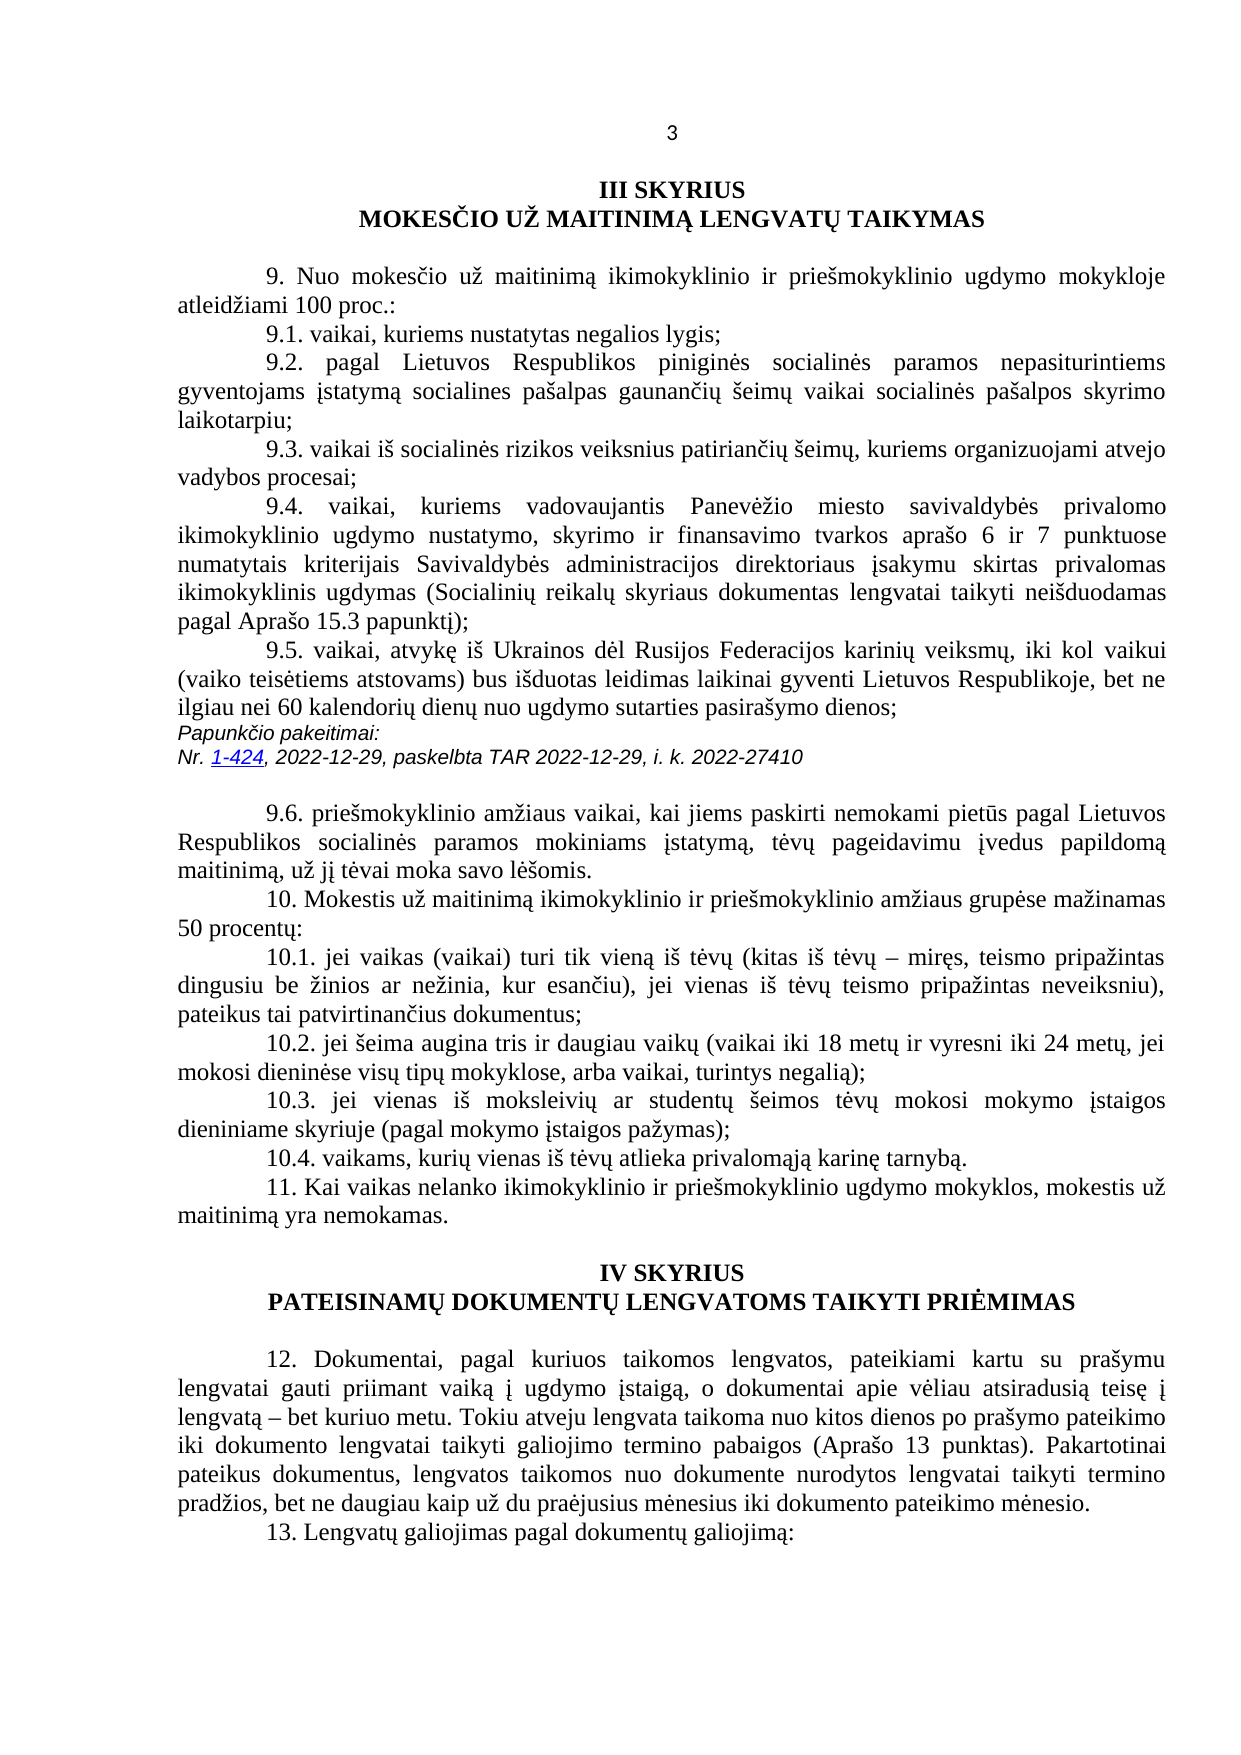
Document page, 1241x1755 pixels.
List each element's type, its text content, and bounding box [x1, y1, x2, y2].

text Nr. 1-424, 2022-12-29, paskelbta TAR 2022-12-29, i. k. 2022-27410 [177, 745, 1167, 769]
text III SKYRIUS [177, 175, 1167, 204]
text 9.2. pagal Lietuvos Respublikos piniginės socialinės paramos nepasiturintiems gyventojams įstatymą socialines pašalpas gaunančių šeimų vaikai socialinės pašalpos skyrimo laikotarpiu; [177, 347, 1167, 434]
text 9.5. vaikai, atvykę iš Ukrainos dėl Rusijos Federacijos karinių veiksmų, iki kol vaikui (vaiko teisėtiems atstovams) bus išduotas leidimas laikinai gyventi Lietuvos Respublikoje, bet ne ilgiau nei 60 kalendorių dienų nuo ugdymo sutarties pasirašymo dienos; [177, 635, 1167, 721]
text 11. Kai vaikas nelanko ikimokyklinio ir priešmokyklinio ugdymo mokyklos, mokestis už maitinimą yra nemokamas. [177, 1172, 1167, 1229]
text 9.4. vaikai, kuriems vadovaujantis Panevėžio miesto savivaldybės privalomo ikimokyklinio ugdymo nustatymo, skyrimo ir finansavimo tvarkos aprašo 6 ir 7 punktuose numatytais kriterijais Savivaldybės administracijos direktoriaus įsakymu skirtas privalomas ikimokyklinis ugdymas (Socialinių reikalų skyriaus dokumentas lengvatai taikyti neišduodamas pagal Aprašo 15.3 papunktį); [177, 491, 1167, 635]
text 9.3. vaikai iš socialinės rizikos veiksnius patiriančių šeimų, kuriems organizuojami atvejo vadybos procesai; [177, 434, 1167, 491]
text 10.3. jei vienas iš moksleivių ar studentų šeimos tėvų mokosi mokymo įstaigos dieniniame skyriuje (pagal mokymo įstaigos pažymas); [177, 1085, 1167, 1143]
text 10.1. jei vaikas (vaikai) turi tik vieną iš tėvų (kitas iš tėvų – miręs, teismo pripažintas dingusiu be žinios ar nežinia, kur esančiu), jei vienas iš tėvų teismo pripažintas neveiksniu), pateikus tai patvirtinančius dokumentus; [177, 942, 1167, 1028]
text 12. Dokumentai, pagal kuriuos taikomos lengvatos, pateikiami kartu su prašymu lengvatai gauti priimant vaiką į ugdymo įstaigą, o dokumentai apie vėliau atsiradusią teisę į lengvatą – bet kuriuo metu. Tokiu atveju lengvata taikoma nuo kitos dienos po prašymo pateikimo iki dokumento lengvatai taikyti galiojimo termino pabaigos (Aprašo 13 punktas). Pakartotinai pateikus dokumentus, lengvatos taikomos nuo dokumente nurodytos lengvatai taikyti termino pradžios, bet ne daugiau kaip už du praėjusius mėnesius iki dokumento pateikimo mėnesio. [177, 1344, 1167, 1517]
text PATEISINAMŲ DOKUMENTŲ LENGVATOMS TAIKYTI PRIĖMIMAS [177, 1287, 1167, 1315]
text 10.2. jei šeima augina tris ir daugiau vaikų (vaikai iki 18 metų ir vyresni iki 24 metų, jei mokosi dieninėse visų tipų mokyklose, arba vaikai, turintys negalią); [177, 1028, 1167, 1085]
text 9. Nuo mokesčio už maitinimą ikimokyklinio ir priešmokyklinio ugdymo mokykloje atleidžiami 100 proc.: [177, 261, 1167, 319]
text 10. Mokestis už maitinimą ikimokyklinio ir priešmokyklinio amžiaus grupėse mažinamas 50 procentų: [177, 884, 1167, 942]
text MOKESČIO UŽ MAITINIMĄ LENGVATŲ TAIKYMAS [177, 204, 1167, 232]
text 13. Lengvatų galiojimas pagal dokumentų galiojimą: [177, 1517, 1167, 1545]
text 9.6. priešmokyklinio amžiaus vaikai, kai jiems paskirti nemokami pietūs pagal Lietuvos Respublikos socialinės paramos mokiniams įstatymą, tėvų pageidavimu įvedus papildomą maitinimą, už jį tėvai moka savo lėšomis. [177, 798, 1167, 884]
text IV SKYRIUS [177, 1258, 1167, 1287]
text Papunkčio pakeitimai: [177, 721, 1167, 745]
text 10.4. vaikams, kurių vienas iš tėvų atlieka privalomąją karinę tarnybą. [177, 1143, 1167, 1172]
text 9.1. vaikai, kuriems nustatytas negalios lygis; [177, 319, 1167, 347]
